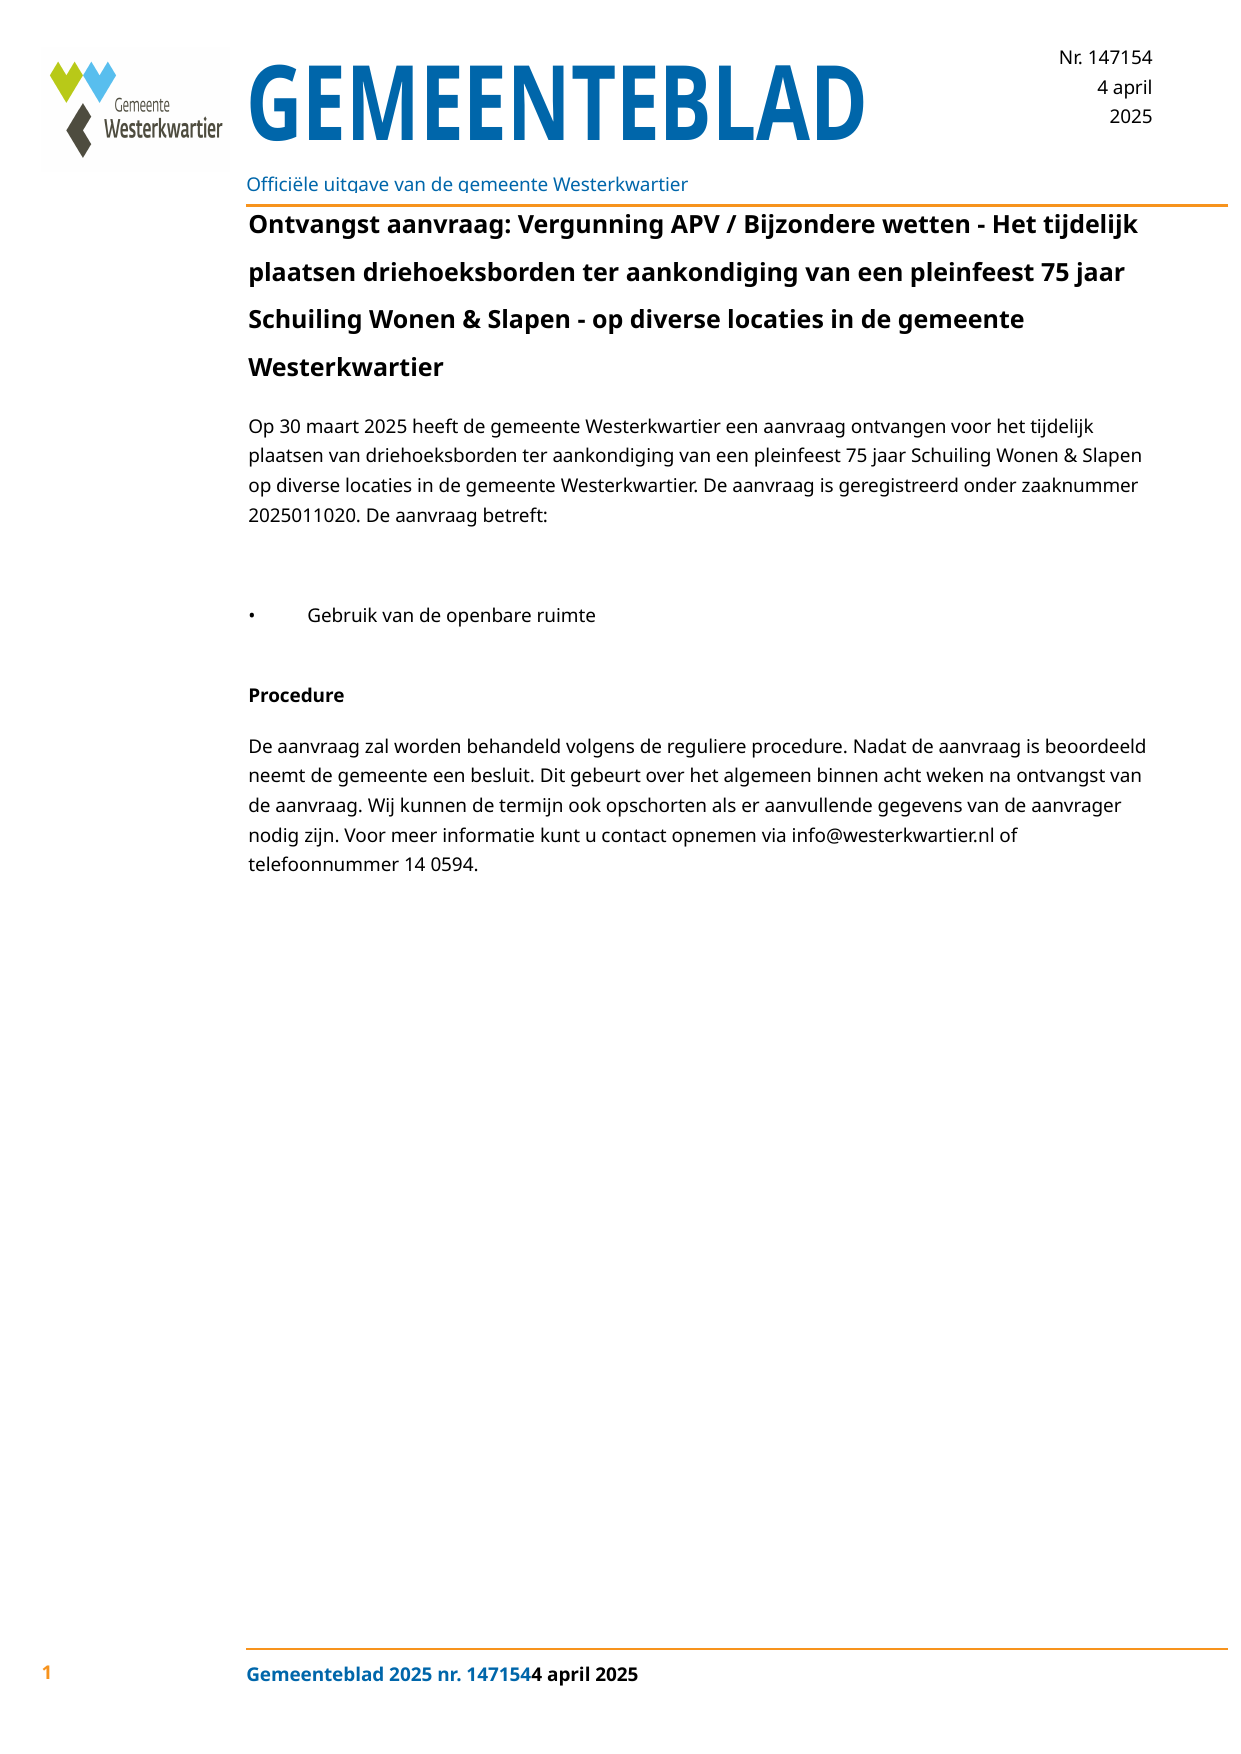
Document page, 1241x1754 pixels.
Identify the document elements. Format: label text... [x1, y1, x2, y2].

list Gebruik van de openbare ruimte [248, 603, 1152, 628]
text Op 30 maart 2025 heeft de gemeente Westerkwartier een aanvraag ontvangen voor het tijdelijk plaatsen van driehoeksborden ter aankondiging van een pleinfeest 75 jaar Schuiling Wonen & Slapen op diverse locaties in de gemeente Westerkwartier. De aanvraag is geregistreerd onder zaaknummer 2025011020. De aanvraag betreft: [248, 413, 1152, 528]
picture [41, 47, 231, 172]
text Procedure [248, 683, 1152, 708]
text Ontvangst aanvraag: Vergunning APV / Bijzondere wetten - Het tijdelijk plaatsen driehoeksborden ter aankondiging van een pleinfeest 75 jaar Schuiling Wonen & Slapen - op diverse locaties in de gemeente Westerkwartier [248, 207, 1152, 384]
text De aanvraag zal worden behandeld volgens de reguliere procedure. Nadat de aanvraag is beoordeeld neemt de gemeente een besluit. Dit gebeurt over het algemeen binnen acht weken na ontvangst van de aanvraag. Wij kunnen de termijn ook opschorten als er aanvullende gegevens van de aanvrager nodig zijn. Voor meer informatie kunt u contact opnemen via info@westerkwartier.nl of telefoonnummer 14 0594. [248, 733, 1152, 877]
